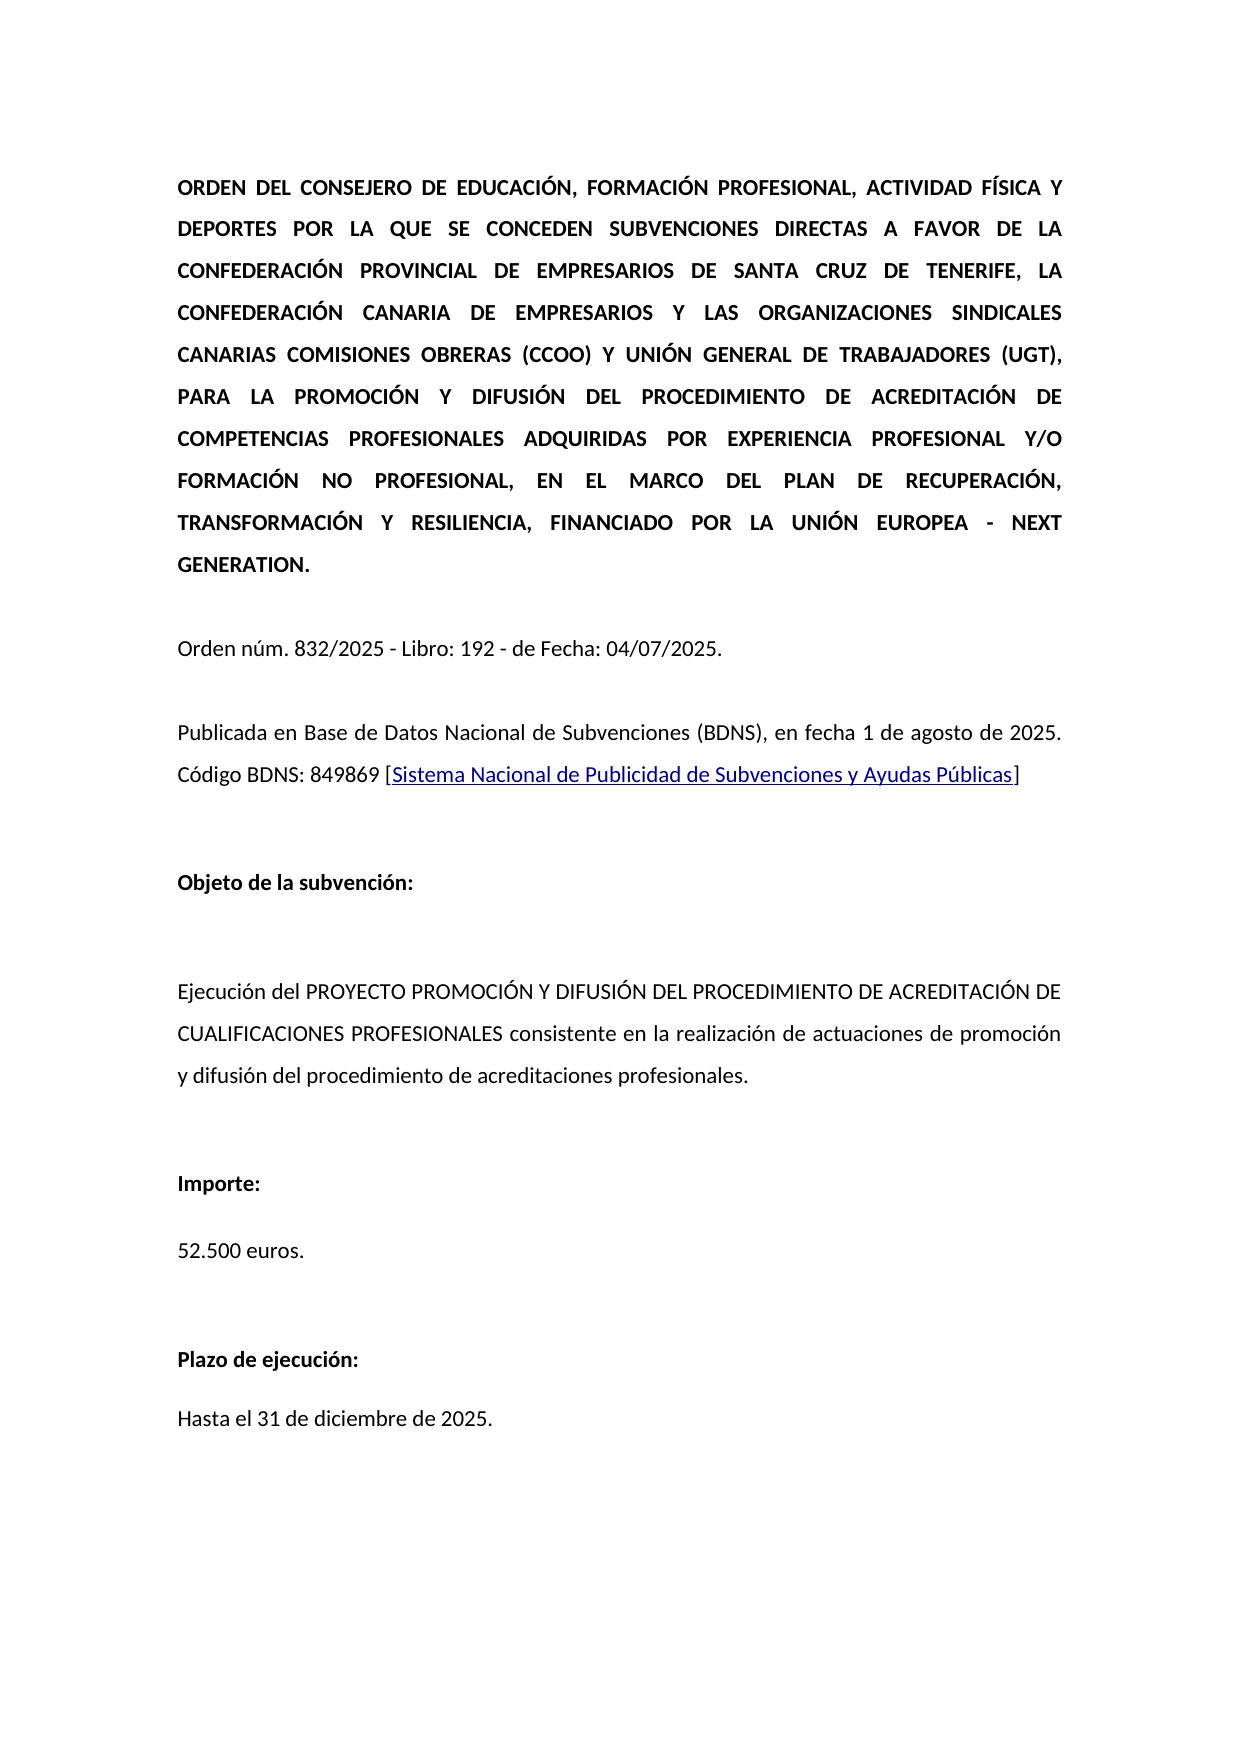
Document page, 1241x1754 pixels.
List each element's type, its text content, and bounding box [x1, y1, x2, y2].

text Hasta el 31 de diciembre de 2025. [177, 1404, 1063, 1432]
text Plazo de ejecución: [177, 1345, 1063, 1373]
text Publicada en Base de Datos Nacional de Subvenciones (BDNS), en fecha 1 de agosto de 2025. Código BDNS: 849869 [Sistema Nacional de Publicidad de Subvenciones y Ayudas Públicas] [177, 718, 1063, 788]
text Orden núm. 832/2025 - Libro: 192 - de Fecha: 04/07/2025. [177, 634, 1063, 662]
text Objeto de la subvención: [177, 868, 1063, 896]
text Ejecución del PROYECTO PROMOCIÓN Y DIFUSIÓN DEL PROCEDIMIENTO DE ACREDITACIÓN DE CUALIFICACIONES PROFESIONALES consistente en la realización de actuaciones de promoción y difusión del procedimiento de acreditaciones profesionales. [177, 977, 1063, 1089]
text Importe: [177, 1169, 1063, 1198]
text 52.500 euros. [177, 1237, 1063, 1264]
text ORDEN DEL CONSEJERO DE EDUCACIÓN, FORMACIÓN PROFESIONAL, ACTIVIDAD FÍSICA Y DEPORTES POR LA QUE SE CONCEDEN SUBVENCIONES DIRECTAS A FAVOR DE LA CONFEDERACIÓN PROVINCIAL DE EMPRESARIOS DE SANTA CRUZ DE TENERIFE, LA CONFEDERACIÓN CANARIA DE EMPRESARIOS Y LAS ORGANIZACIONES SINDICALES CANARIAS COMISIONES OBRERAS (CCOO) Y UNIÓN GENERAL DE TRABAJADORES (UGT), PARA LA PROMOCIÓN Y DIFUSIÓN DEL PROCEDIMIENTO DE ACREDITACIÓN DE COMPETENCIAS PROFESIONALES ADQUIRIDAS POR EXPERIENCIA PROFESIONAL Y/O FORMACIÓN NO PROFESIONAL, EN EL MARCO DEL PLAN DE RECUPERACIÓN, TRANSFORMACIÓN Y RESILIENCIA, FINANCIADO POR LA UNIÓN EUROPEA - NEXT GENERATION. [177, 173, 1063, 578]
